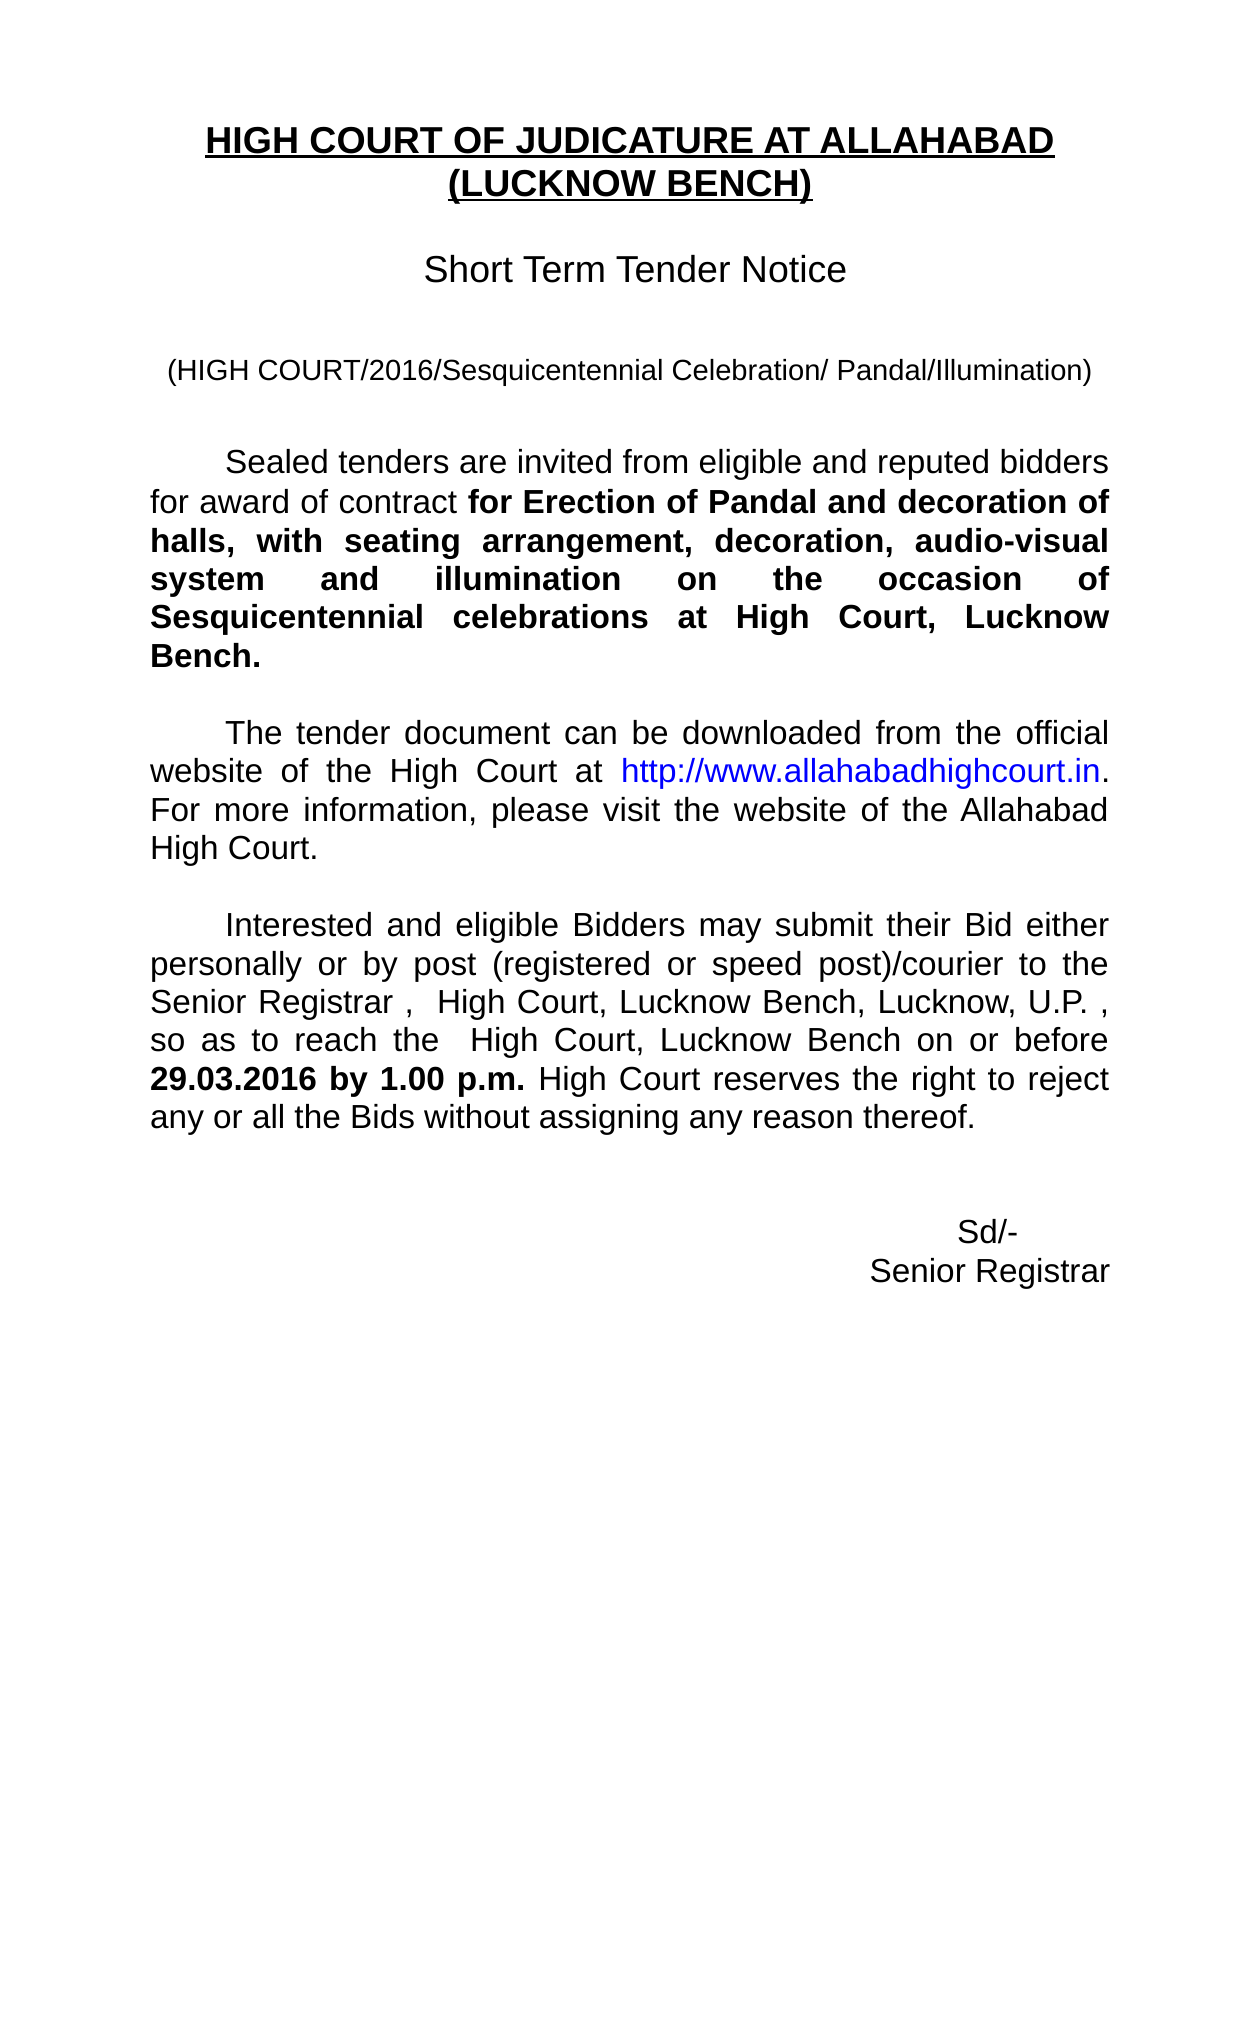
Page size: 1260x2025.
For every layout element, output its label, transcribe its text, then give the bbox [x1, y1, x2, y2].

text HIGH COURT OF JUDICATURE AT ALLAHABAD [150, 118, 1110, 161]
text Sealed tenders are invited from eligible and reputed bidders for award of contract for Erection of Pandal and decoration of halls, with seating arrangement, decoration, audio-visual system and illumination on the occasion of Sesquicentennial celebrations at High Court, Lucknow Bench. [150, 434, 1110, 674]
text (LUCKNOW BENCH) [150, 161, 1110, 204]
text Short Term Tender Notice [150, 247, 1110, 291]
text (HIGH COURT/2016/Sesquicentennial Celebration/ Pandal/Illumination) [150, 353, 1110, 386]
text The tender document can be downloaded from the official website of the High Court at http://www.allahabadhighcourt.in. For more information, please visit the website of the Allahabad High Court. [150, 713, 1110, 867]
text Interested and eligible Bidders may submit their Bid either personally or by post (registered or speed post)/courier to the Senior Registrar , High Court, Lucknow Bench, Lucknow, U.P. , so as to reach the High Court, Lucknow Bench on or before 29.03.2016 by 1.00 p.m. High Court reserves the right to reject any or all the Bids without assigning any reason thereof. [150, 905, 1110, 1136]
text Senior Registrar [150, 1251, 1110, 1289]
text Sd/- [150, 1213, 1110, 1251]
